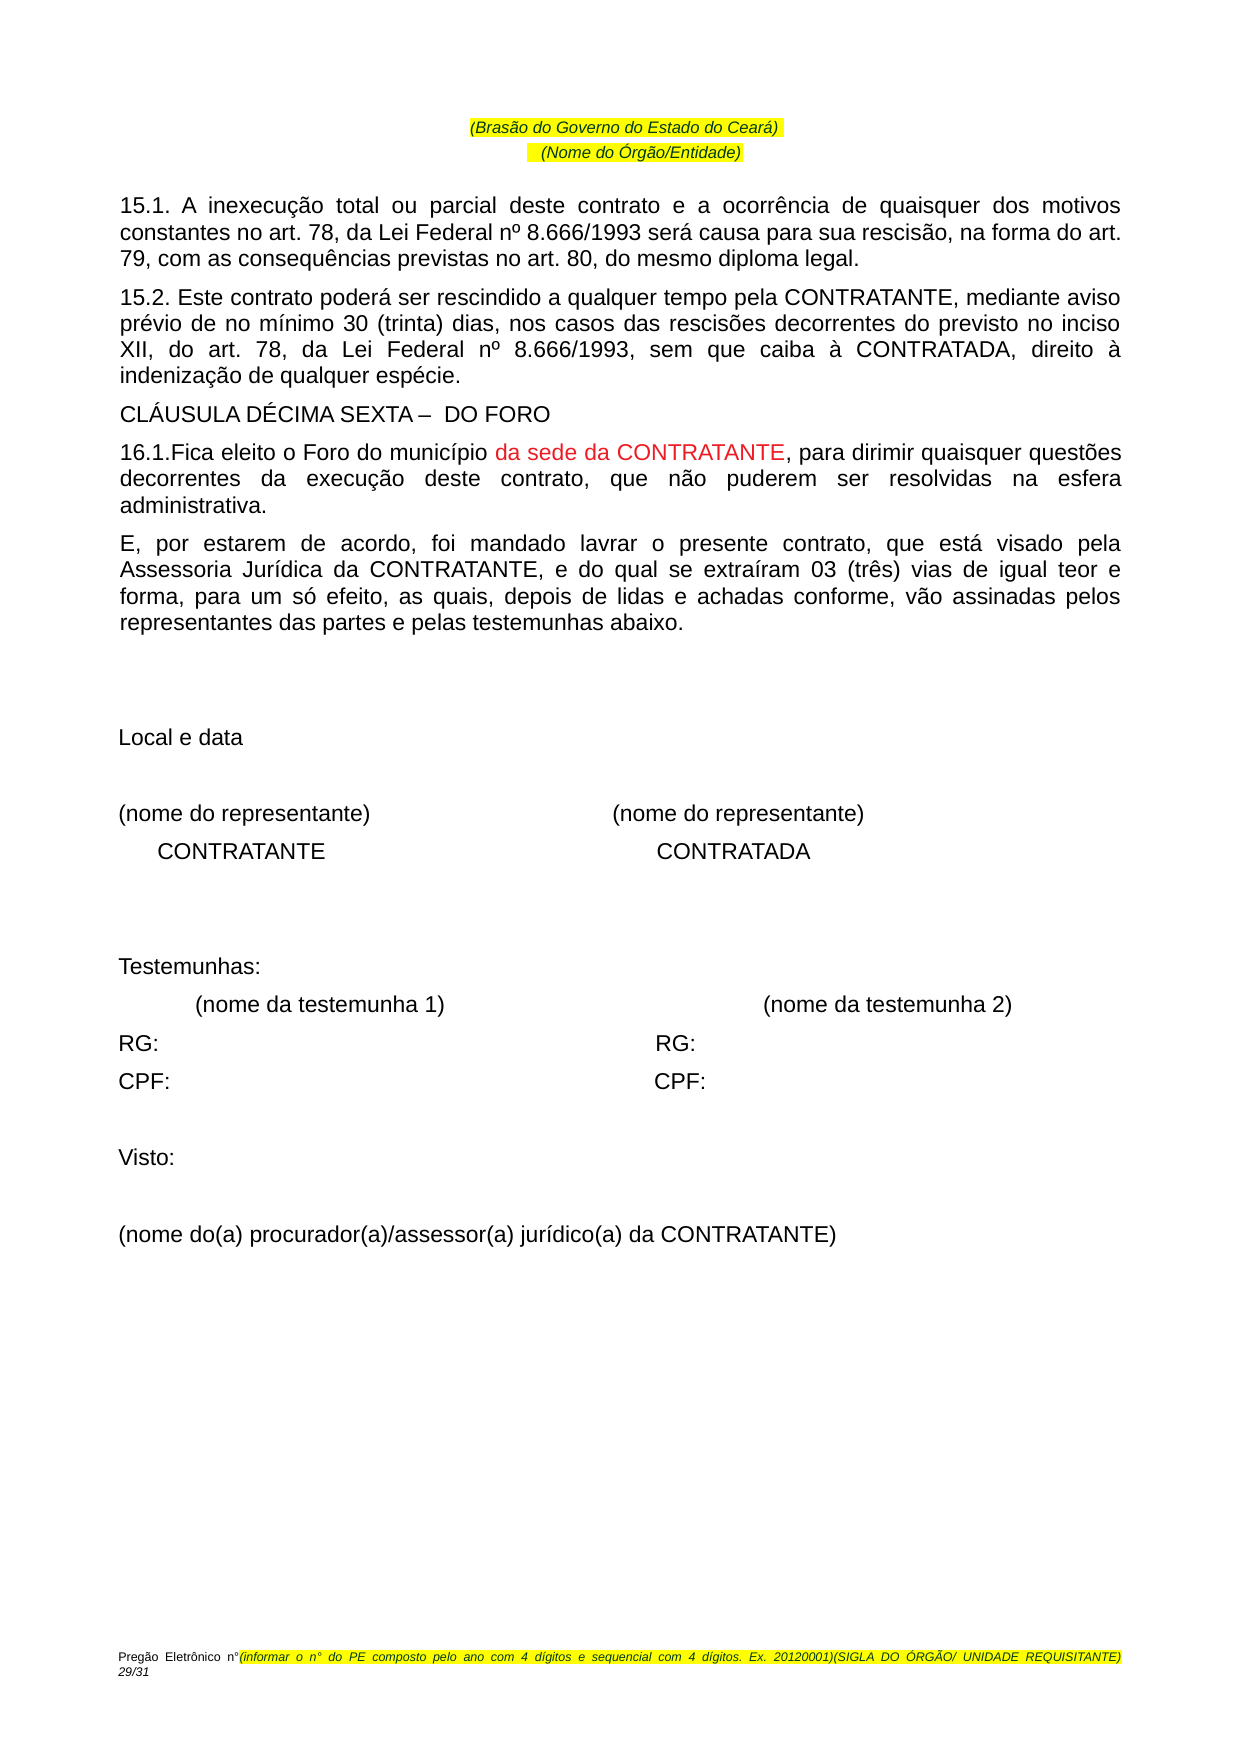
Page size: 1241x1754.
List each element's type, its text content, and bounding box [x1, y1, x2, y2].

text 15.1. A inexecução total ou parcial deste contrato e a ocorrência de quaisquer dos motivos constantes no art. 78, da Lei Federal nº 8.666/1993 será causa para sua rescisão, na forma do art. 79, com as consequências previstas no art. 80, do mesmo diploma legal. [119, 192, 1122, 272]
text RG: RG: [118, 1029, 1122, 1056]
text (nome do representante) (nome do representante) [118, 800, 1122, 826]
text Visto: [118, 1144, 1122, 1171]
text Testemunhas: [118, 953, 1122, 979]
text 16.1.Fica eleito o Foro do município da sede da CONTRATANTE, para dirimir quaisquer questões decorrentes da execução deste contrato, que não puderem ser resolvidas na esfera administrativa. [119, 439, 1122, 518]
text 15.2. Este contrato poderá ser rescindido a qualquer tempo pela CONTRATANTE, mediante aviso prévio de no mínimo 30 (trinta) dias, nos casos das rescisões decorrentes do previsto no inciso XII, do art. 78, da Lei Federal nº 8.666/1993, sem que caiba à CONTRATADA, direito à indenização de qualquer espécie. [119, 283, 1122, 389]
text E, por estarem de acordo, foi mandado lavrar o presente contrato, que está visado pela Assessoria Jurídica da CONTRATANTE, e do qual se extraíram 03 (três) vias de igual teor e forma, para um só efeito, as quais, depois de lidas e achadas conforme, vão assinadas pelos representantes das partes e pelas testemunhas abaixo. [119, 530, 1122, 635]
text Local e data [118, 724, 1122, 750]
text (nome do(a) procurador(a)/assessor(a) jurídico(a) da CONTRATANTE) [118, 1221, 1122, 1247]
text CLÁUSULA DÉCIMA SEXTA – DO FORO [119, 401, 1122, 427]
text CPF: CPF: [118, 1068, 1122, 1094]
text (nome da testemunha 1) (nome da testemunha 2) [195, 991, 1121, 1018]
text CONTRATANTE CONTRATADA [157, 838, 1122, 865]
